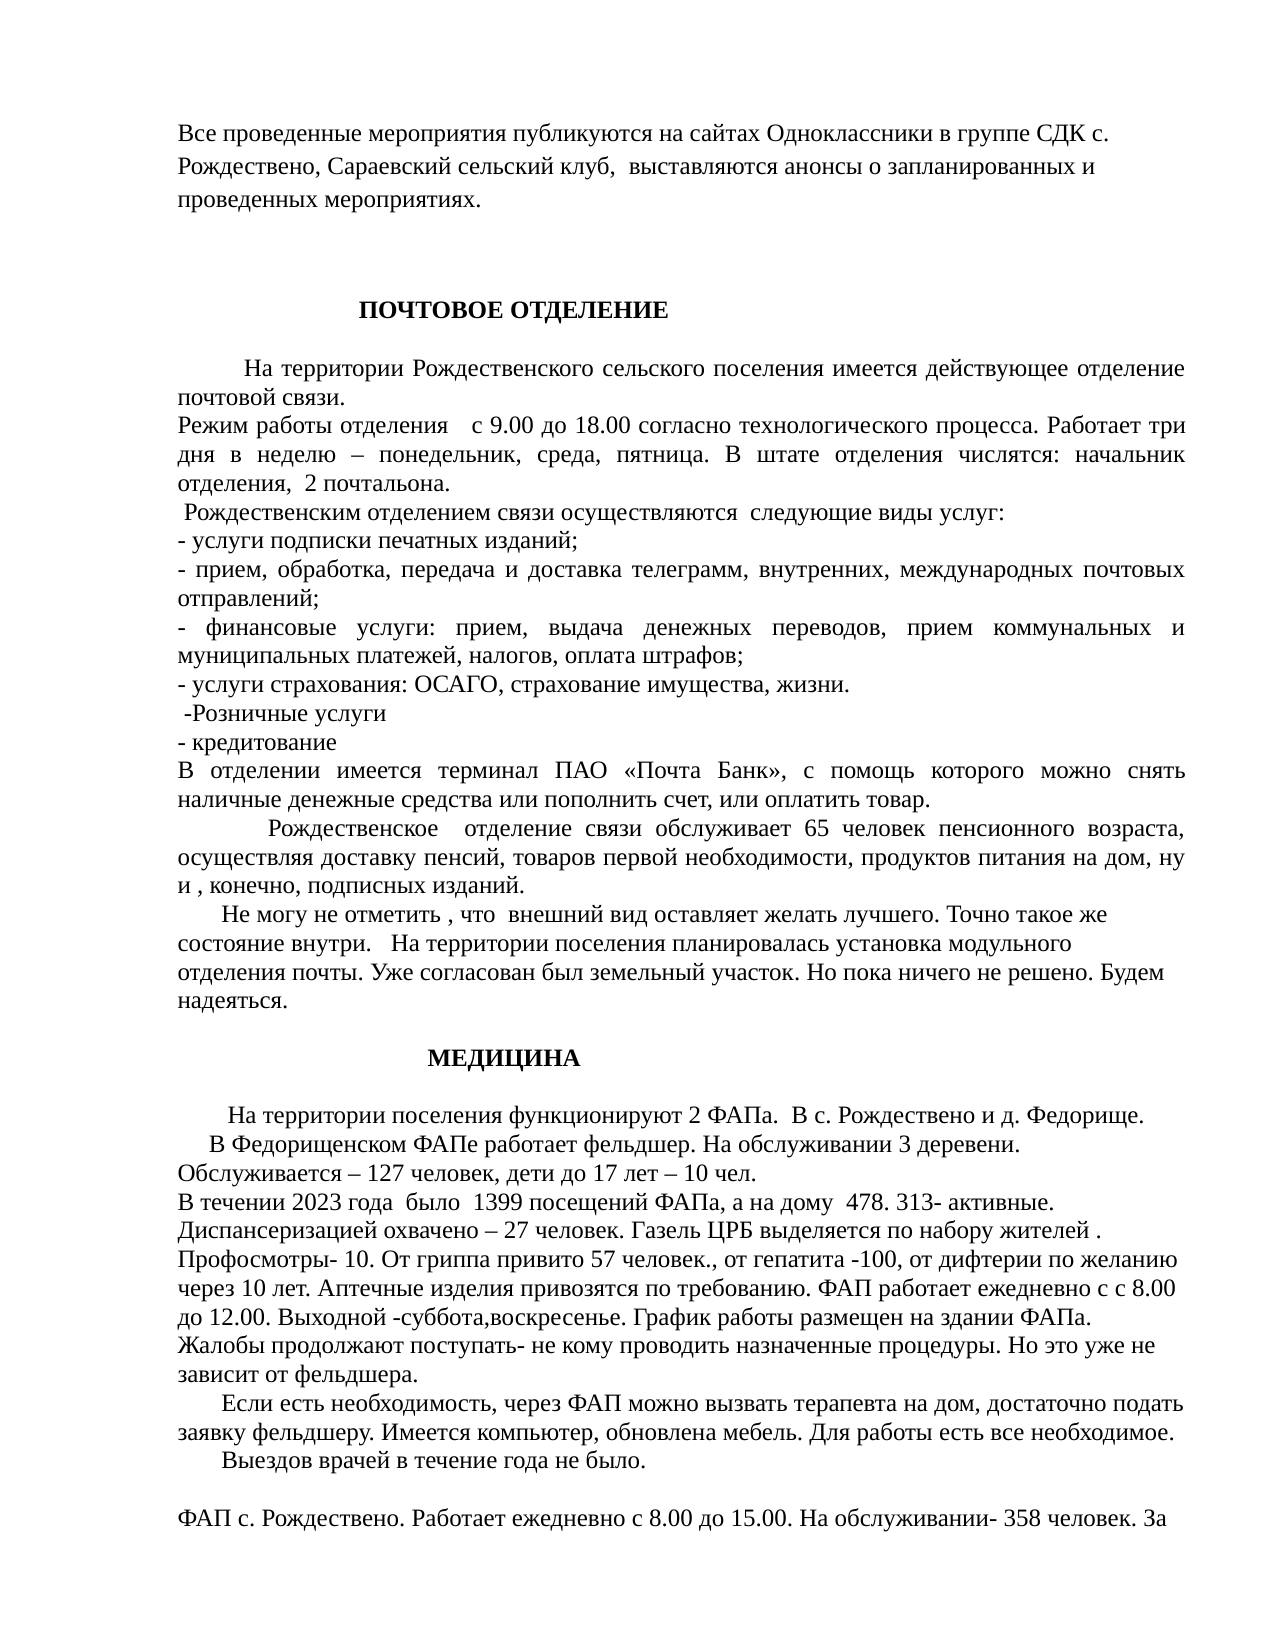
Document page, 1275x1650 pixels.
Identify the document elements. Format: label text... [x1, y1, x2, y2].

text - услуги подписки печатных изданий; [177, 526, 1186, 554]
text МЕДИЦИНА [177, 1043, 1186, 1072]
text Рождественским отделением связи осуществляются следующие виды услуг: [177, 497, 1186, 526]
text В течении 2023 года было 1399 посещений ФАПа, а на дому 478. 313- активные. Диспансеризацией охвачено – 27 человек. Газель ЦРБ выделяется по набору жителей . Профосмотры- 10. От гриппа привито 57 человек., от гепатита -100, от дифтерии по желанию через 10 лет. Аптечные изделия привозятся по требованию. ФАП работает ежедневно с с 8.00 до 12.00. Выходной -суббота,воскресенье. График работы размещен на здании ФАПа. Жалобы продолжают поступать- не кому проводить назначенные процедуры. Но это уже не зависит от фельдшера. [177, 1187, 1186, 1388]
text - кредитование [177, 727, 1186, 756]
text -Розничные услуги [177, 698, 1186, 727]
text Выездов врачей в течение года не было. [177, 1446, 1186, 1474]
text Не могу не отметить , что внешний вид оставляет желать лучшего. Точно такое же состояние внутри. На территории поселения планировалась установка модульного отделения почты. Уже согласован был земельный участок. Но пока ничего не решено. Будем надеяться. [177, 899, 1186, 1014]
text Рождественское отделение связи обслуживает 65 человек пенсионного возраста, осуществляя доставку пенсий, товаров первой необходимости, продуктов питания на дом, ну и , конечно, подписных изданий. [177, 813, 1186, 899]
text ПОЧТОВОЕ ОТДЕЛЕНИЕ [177, 296, 1186, 324]
text - прием, обработка, передача и доставка телеграмм, внутренних, международных почтовых отправлений; [177, 554, 1186, 612]
text - финансовые услуги: прием, выдача денежных переводов, прием коммунальных и муниципальных платежей, налогов, оплата штрафов; [177, 612, 1186, 669]
text На территории Рождественского сельского поселения имеется действующее отделение почтовой связи. [177, 353, 1186, 411]
text - услуги страхования: ОСАГО, страхование имущества, жизни. [177, 669, 1186, 698]
text В Федорищенском ФАПе работает фельдшер. На обслуживании 3 деревени. Обслуживается – 127 человек, дети до 17 лет – 10 чел. [177, 1129, 1186, 1187]
text Режим работы отделения с 9.00 до 18.00 согласно технологического процесса. Работает три дня в неделю – понедельник, среда, пятница. В штате отделения числятся: начальник отделения, 2 почтальона. [177, 411, 1186, 497]
text В отделении имеется терминал ПАО «Почта Банк», с помощь которого можно снять наличные денежные средства или пополнить счет, или оплатить товар. [177, 756, 1186, 813]
text На территории поселения функционируют 2 ФАПа. В с. Рождествено и д. Федорище. [177, 1101, 1186, 1129]
text ФАП с. Рождествено. Работает ежедневно с 8.00 до 15.00. На обслуживании- 358 человек. За [177, 1503, 1186, 1532]
text Все проведенные мероприятия публикуются на сайтах Одноклассники в группе СДК с. Рождествено, Сараевский сельский клуб, выставляются анонсы о запланированных и проведенных мероприятиях. [177, 118, 1186, 213]
text Если есть необходимость, через ФАП можно вызвать терапевта на дом, достаточно подать заявку фельдшеру. Имеется компьютер, обновлена мебель. Для работы есть все необходимое. [177, 1388, 1186, 1446]
